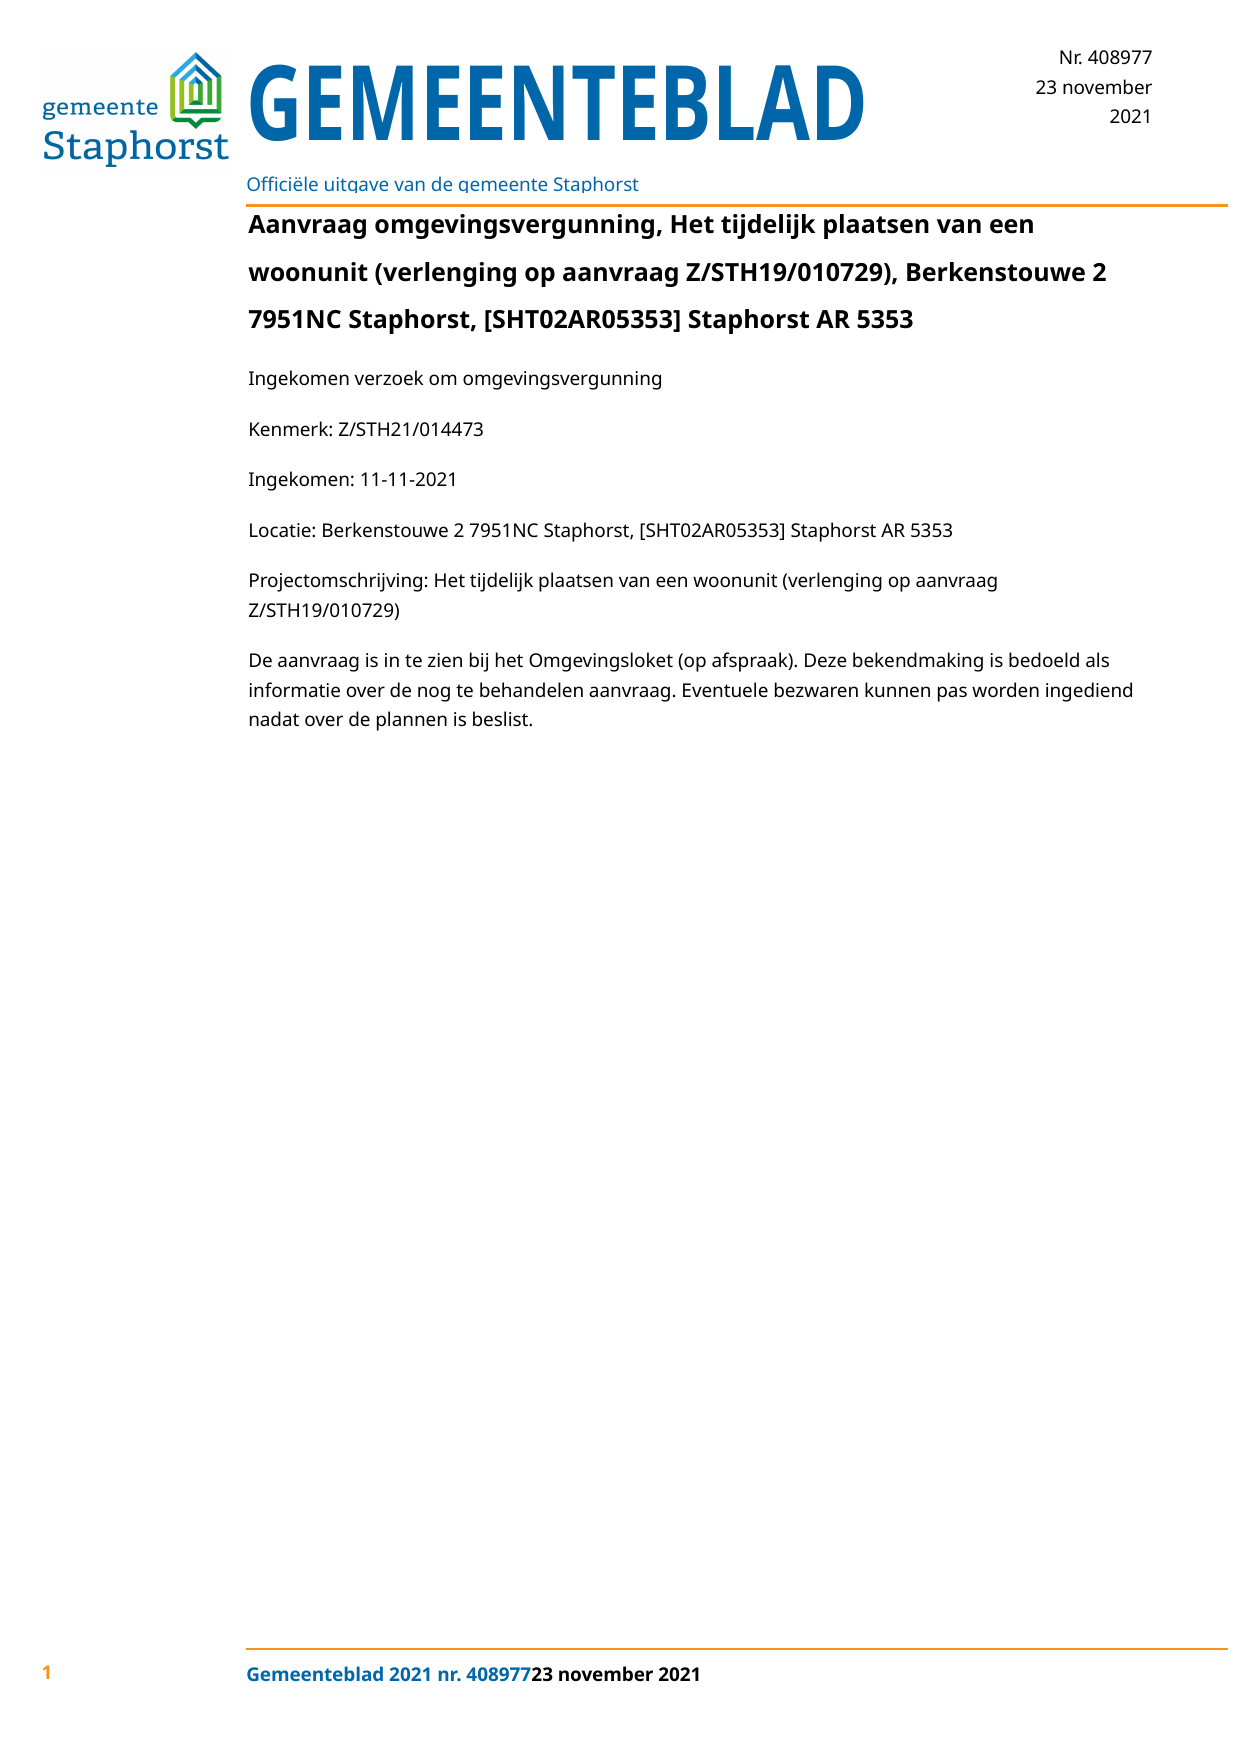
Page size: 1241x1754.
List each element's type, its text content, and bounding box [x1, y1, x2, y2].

text Kenmerk: Z/STH21/014473 [248, 416, 1152, 442]
text Ingekomen verzoek om omgevingsvergunning [248, 366, 1152, 391]
text Locatie: Berkenstouwe 2 7951NC Staphorst, [SHT02AR05353] Staphorst AR 5353 [248, 517, 1152, 542]
text Ingekomen: 11-11-2021 [248, 466, 1152, 492]
text Projectomschrijving: Het tijdelijk plaatsen van een woonunit (verlenging op aanvraag Z/STH19/010729) [248, 567, 1152, 622]
text De aanvraag is in te zien bij het Omgevingsloket (op afspraak). Deze bekendmaking is bedoeld als informatie over de nog te behandelen aanvraag. Eventuele bezwaren kunnen pas worden ingediend nadat over de plannen is beslist. [248, 647, 1152, 732]
text Aanvraag omgevingsvergunning, Het tijdelijk plaatsen van een woonunit (verlenging op aanvraag Z/STH19/010729), Berkenstouwe 2 7951NC Staphorst, [SHT02AR05353] Staphorst AR 5353 [248, 207, 1152, 336]
picture [41, 47, 231, 172]
